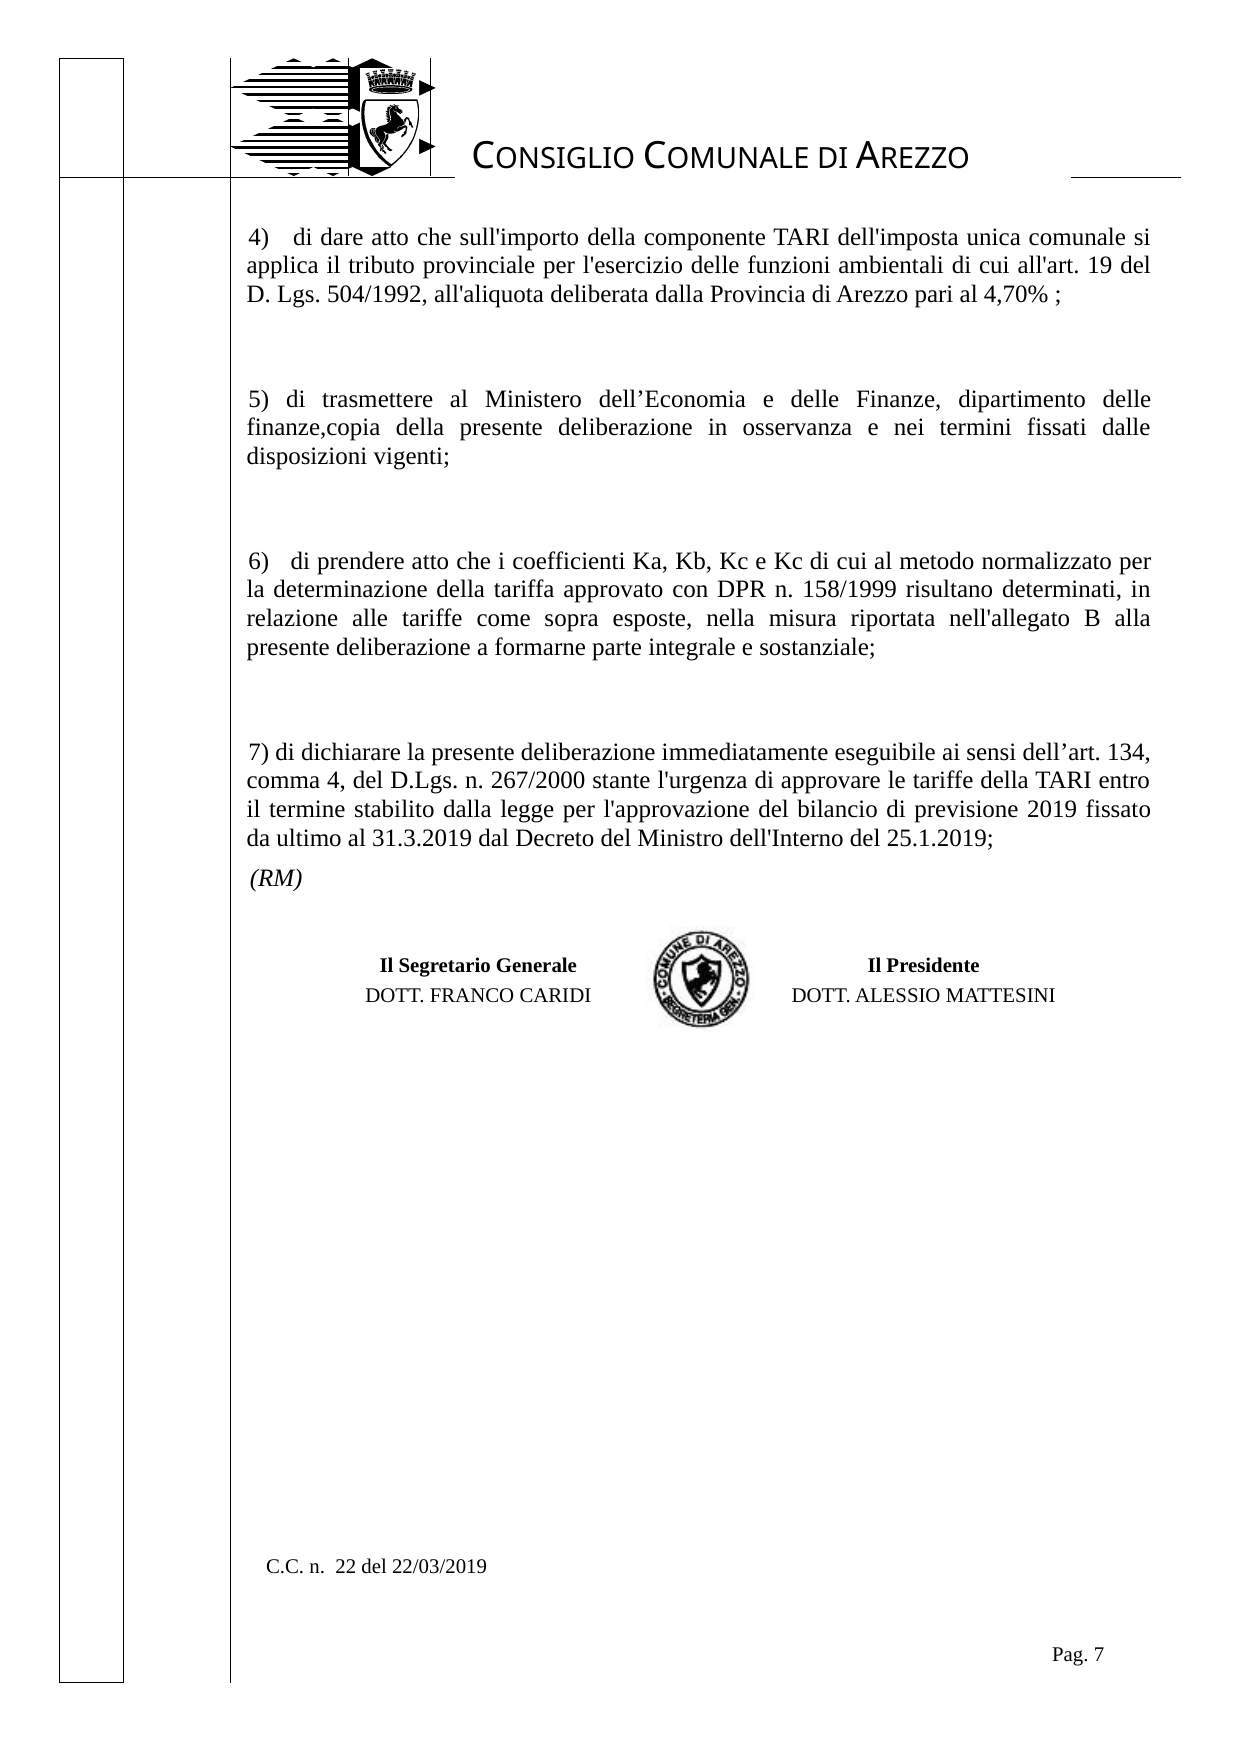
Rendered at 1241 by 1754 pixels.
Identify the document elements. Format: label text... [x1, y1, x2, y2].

text 7) di dichiarare la presente deliberazione immediatamente eseguibile ai sensi dell’art. 134, comma 4, del D.Lgs. n. 267/2000 stante l'urgenza di approvare le tariffe della TARI entro il termine stabilito dalla legge per l'approvazione del bilancio di previsione 2019 fissato da ultimo al 31.3.2019 dal Decreto del Ministro dell'Interno del 25.1.2019; [246, 737, 1152, 852]
text 6) di prendere atto che i coefficienti Ka, Kb, Kc e Kc di cui al metodo normalizzato per la determinazione della tariffa approvato con DPR n. 158/1999 risultano determinati, in relazione alle tariffe come sopra esposte, nella misura riportata nell'allegato B alla presente deliberazione a formarne parte integrale e sostanziale; [246, 546, 1152, 661]
text (RM) [249, 863, 1152, 892]
text 5) di trasmettere al Ministero dell’Economia e delle Finanze, dipartimento delle finanze,copia della presente deliberazione in osservanza e nei termini fissati dalle disposizioni vigenti; [246, 384, 1152, 470]
table_header Il Presidente DOTT. ALESSIO MATTESINI [766, 921, 1081, 1069]
table_header Il Segretario Generale DOTT. FRANCO CARIDI [320, 921, 636, 1069]
text 4) di dare atto che sull'importo della componente TARI dell'imposta unica comunale si applica il tributo provinciale per l'esercizio delle funzioni ambientali di cui all'art. 19 del D. Lgs. 504/1992, all'aliquota deliberata dalla Provincia di Arezzo pari al 4,70% ; [246, 222, 1152, 308]
table_header [636, 921, 766, 1069]
